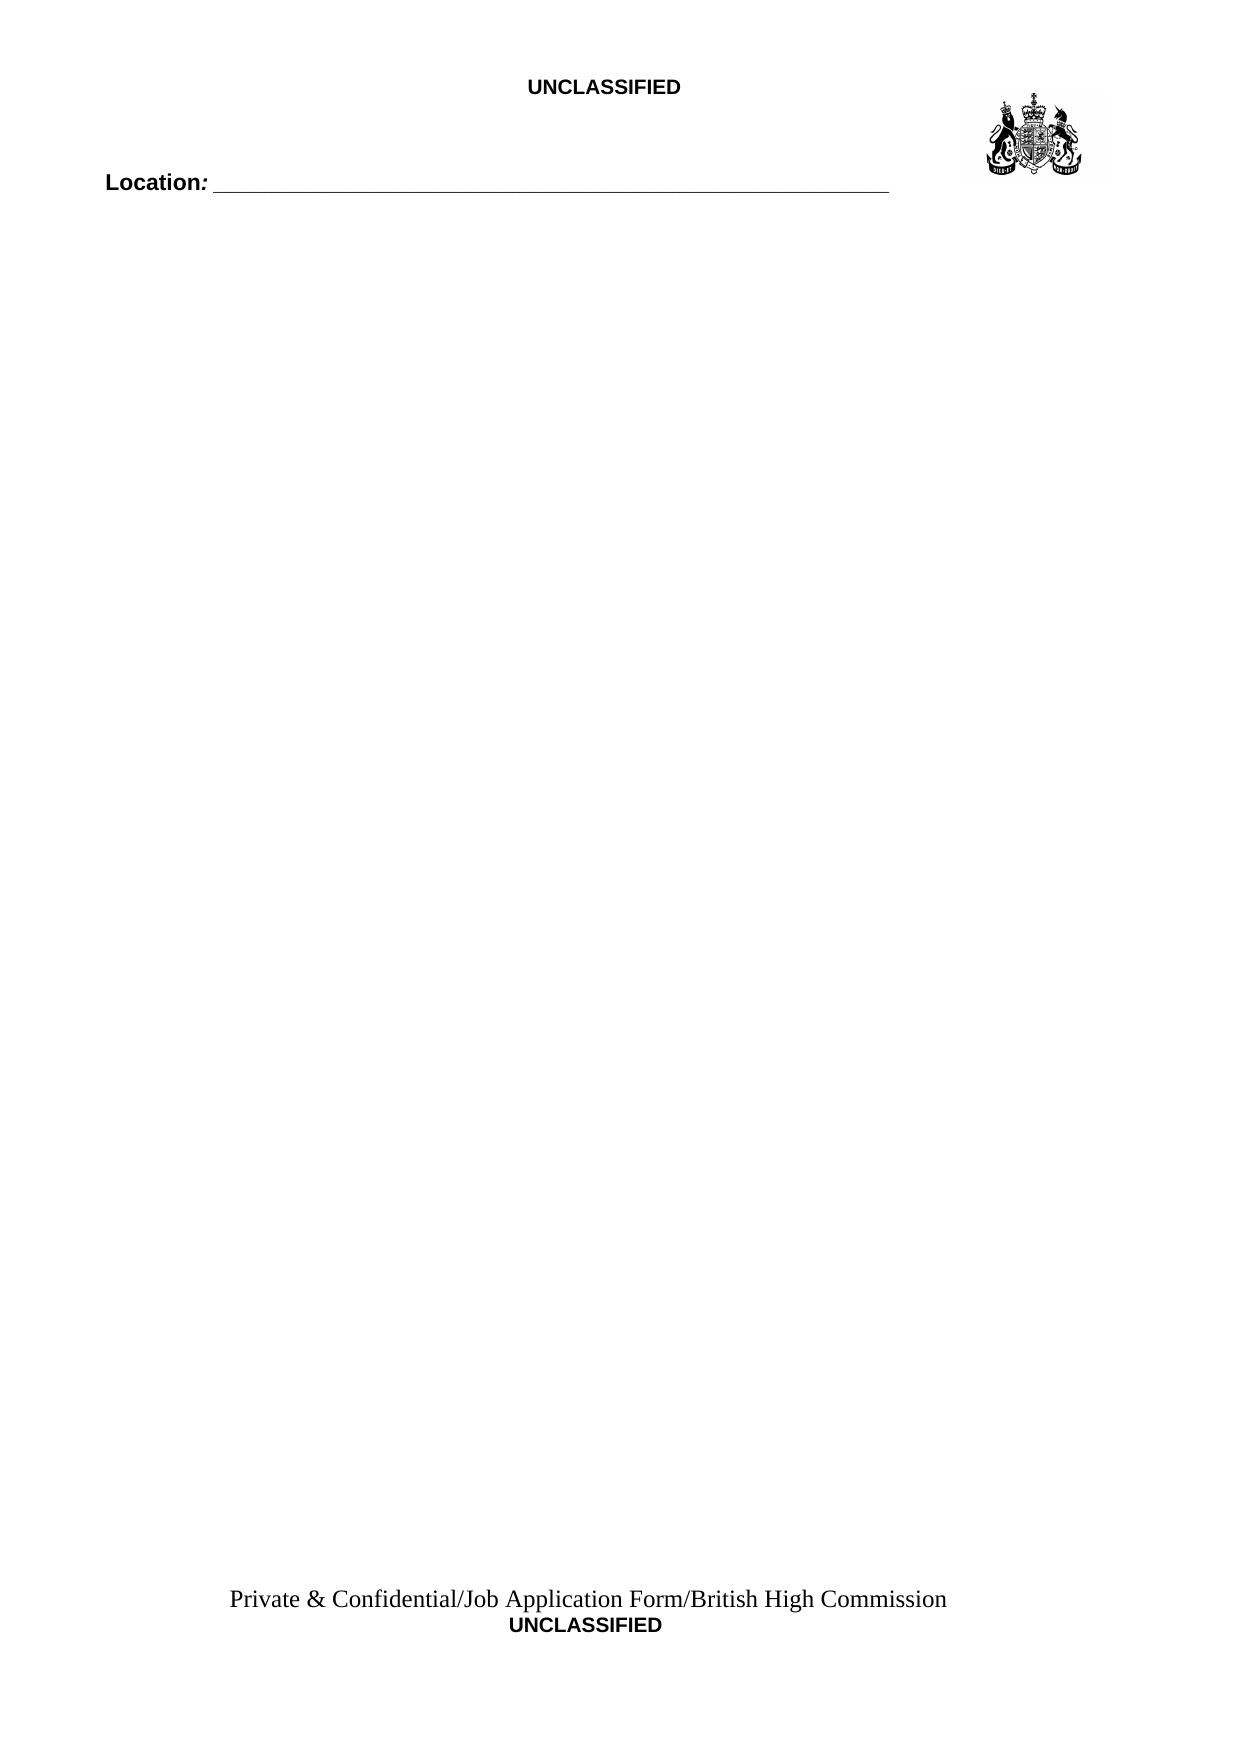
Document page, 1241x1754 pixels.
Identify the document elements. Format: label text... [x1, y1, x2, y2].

text Location: _____________________________________________________ [105, 169, 1109, 195]
